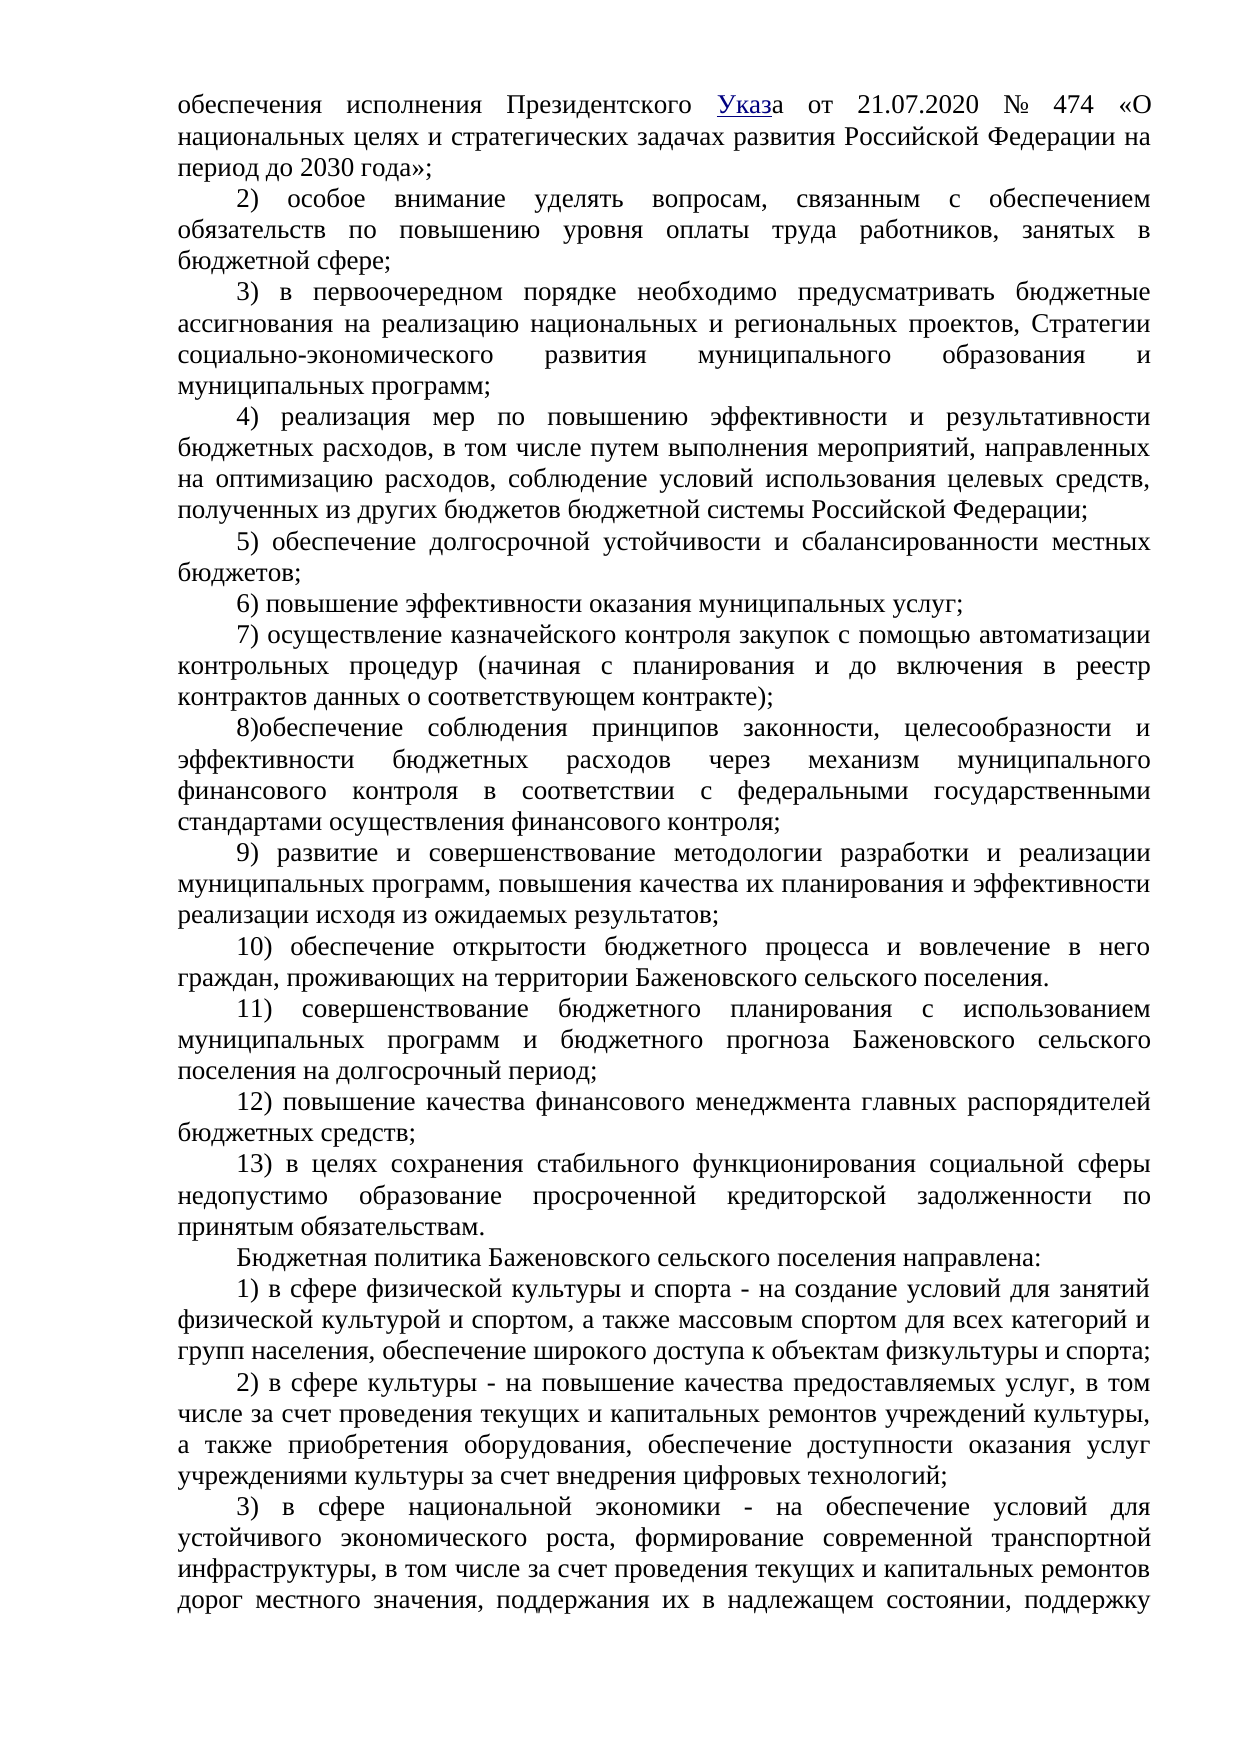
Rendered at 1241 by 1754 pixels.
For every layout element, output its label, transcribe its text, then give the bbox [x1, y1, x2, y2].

text 4) реализация мер по повышению эффективности и результативности бюджетных расходов, в том числе путем выполнения мероприятий, направленных на оптимизацию расходов, соблюдение условий использования целевых средств, полученных из других бюджетов бюджетной системы Российской Федерации; [177, 400, 1152, 525]
text 12) повышение качества финансового менеджмента главных распорядителей бюджетных средств; [177, 1085, 1152, 1148]
text 13) в целях сохранения стабильного функционирования социальной сферы недопустимо образование просроченной кредиторской задолженности по принятым обязательствам. [177, 1148, 1152, 1241]
text 2) особое внимание уделять вопросам, связанным с обеспечением обязательств по повышению уровня оплаты труда работников, занятых в бюджетной сфере; [177, 182, 1152, 276]
text 9) развитие и совершенствование методологии разработки и реализации муниципальных программ, повышения качества их планирования и эффективности реализации исходя из ожидаемых результатов; [177, 836, 1152, 929]
text 2) в сфере культуры - на повышение качества предоставляемых услуг, в том числе за счет проведения текущих и капитальных ремонтов учреждений культуры, а также приобретения оборудования, обеспечение доступности оказания услуг учреждениями культуры за счет внедрения цифровых технологий; [177, 1366, 1152, 1490]
text 3) в сфере национальной экономики - на обеспечение условий для устойчивого экономического роста, формирование современной транспортной инфраструктуры, в том числе за счет проведения текущих и капитальных ремонтов дорог местного значения, поддержания их в надлежащем состоянии, поддержку [177, 1490, 1152, 1615]
text 7) осуществление казначейского контроля закупок с помощью автоматизации контрольных процедур (начиная с планирования и до включения в реестр контрактов данных о соответствующем контракте); [177, 618, 1152, 712]
text 1) в сфере физической культуры и спорта - на создание условий для занятий физической культурой и спортом, а также массовым спортом для всех категорий и групп населения, обеспечение широкого доступа к объектам физкультуры и спорта; [177, 1272, 1152, 1366]
text 8)обеспечение соблюдения принципов законности, целесообразности и эффективности бюджетных расходов через механизм муниципального финансового контроля в соответствии с федеральными государственными стандартами осуществления финансового контроля; [177, 712, 1152, 836]
text обеспечения исполнения Президентского Указа от 21.07.2020 № 474 «О национальных целях и стратегических задачах развития Российской Федерации на период до 2030 года»; [177, 89, 1152, 182]
text 10) обеспечение открытости бюджетного процесса и вовлечение в него граждан, проживающих на территории Баженовского сельского поселения. [177, 929, 1152, 992]
text Бюджетная политика Баженовского сельского поселения направлена: [177, 1241, 1152, 1272]
text 11) совершенствование бюджетного планирования с использованием муниципальных программ и бюджетного прогноза Баженовского сельского поселения на долгосрочный период; [177, 992, 1152, 1085]
text 5) обеспечение долгосрочной устойчивости и сбалансированности местных бюджетов; [177, 525, 1152, 587]
text 6) повышение эффективности оказания муниципальных услуг; [177, 587, 1152, 618]
text 3) в первоочередном порядке необходимо предусматривать бюджетные ассигнования на реализацию национальных и региональных проектов, Стратегии социально-экономического развития муниципального образования и муниципальных программ; [177, 276, 1152, 400]
